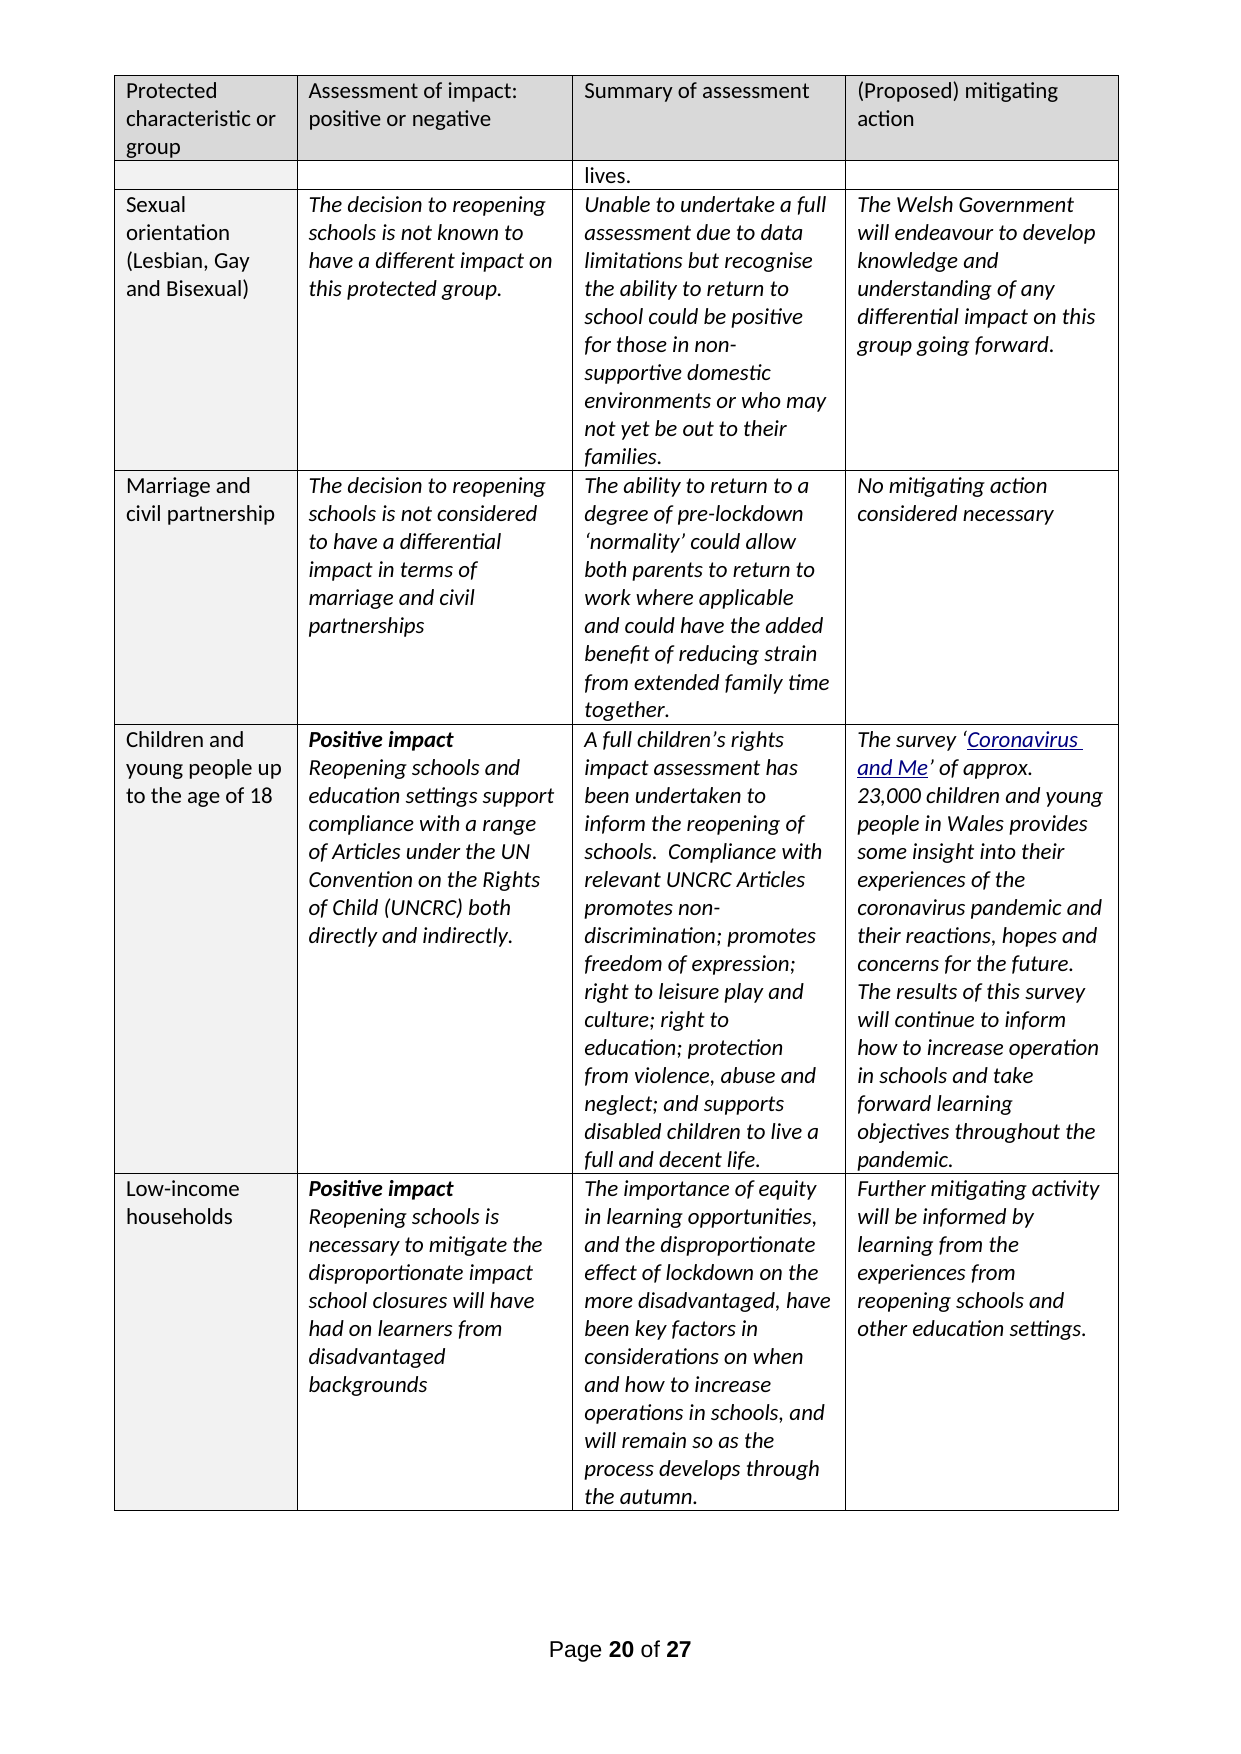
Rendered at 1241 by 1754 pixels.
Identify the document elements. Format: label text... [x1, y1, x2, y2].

table_cell The decision to reopening schools is not known to have a different impact on this protected group. [298, 190, 572, 470]
table_cell Low-income households [115, 1174, 297, 1510]
table_cell Positive impact Reopening schools is necessary to mitigate the disproportionate impact school closures will have had on learners from disadvantaged backgrounds [298, 1174, 572, 1510]
table_cell Positive impact Reopening schools and education settings support compliance with a range of Articles under the UN Convention on the Rights of Child (UNCRC) both directly and indirectly. [298, 725, 572, 1173]
table_cell Children and young people up to the age of 18 [115, 725, 297, 1173]
table_cell A full children’s rights impact assessment has been undertaken to inform the reopening of schools. Compliance with relevant UNCRC Articles promotes non-discrimination; promotes freedom of expression; right to leisure play and culture; right to education; protection from violence, abuse and neglect; and supports disabled children to live a full and decent life. [573, 725, 845, 1173]
table_cell [115, 161, 297, 189]
table_cell The decision to reopening schools is not considered to have a differential impact in terms of marriage and civil partnerships [298, 471, 572, 724]
table_header Assessment of impact: positive or negative [298, 76, 572, 160]
table_header Protected characteristic or group [115, 76, 297, 160]
table_cell The importance of equity in learning opportunities, and the disproportionate effect of lockdown on the more disadvantaged, have been key factors in considerations on when and how to increase operations in schools, and will remain so as the process develops through the autumn. [573, 1174, 845, 1510]
table_cell No mitigating action considered necessary [846, 471, 1118, 724]
table_cell The survey ‘Coronavirus and Me’ of approx. 23,000 children and young people in Wales provides some insight into their experiences of the coronavirus pandemic and their reactions, hopes and concerns for the future. The results of this survey will continue to inform how to increase operation in schools and take forward learning objectives throughout the pandemic. [846, 725, 1118, 1173]
table_cell [298, 161, 572, 189]
table_cell The Welsh Government will endeavour to develop knowledge and understanding of any differential impact on this group going forward. [846, 190, 1118, 470]
table_header Summary of assessment [573, 76, 845, 160]
table_cell Marriage and civil partnership [115, 471, 297, 724]
table_cell lives. [573, 161, 845, 189]
table_header (Proposed) mitigating action [846, 76, 1118, 160]
table_cell The ability to return to a degree of pre-lockdown ‘normality’ could allow both parents to return to work where applicable and could have the added benefit of reducing strain from extended family time together. [573, 471, 845, 724]
table_cell Unable to undertake a full assessment due to data limitations but recognise the ability to return to school could be positive for those in non-supportive domestic environments or who may not yet be out to their families. [573, 190, 845, 470]
table_cell Sexual orientation (Lesbian, Gay and Bisexual) [115, 190, 297, 470]
table_cell [846, 161, 1118, 189]
table_cell Further mitigating activity will be informed by learning from the experiences from reopening schools and other education settings. [846, 1174, 1118, 1510]
